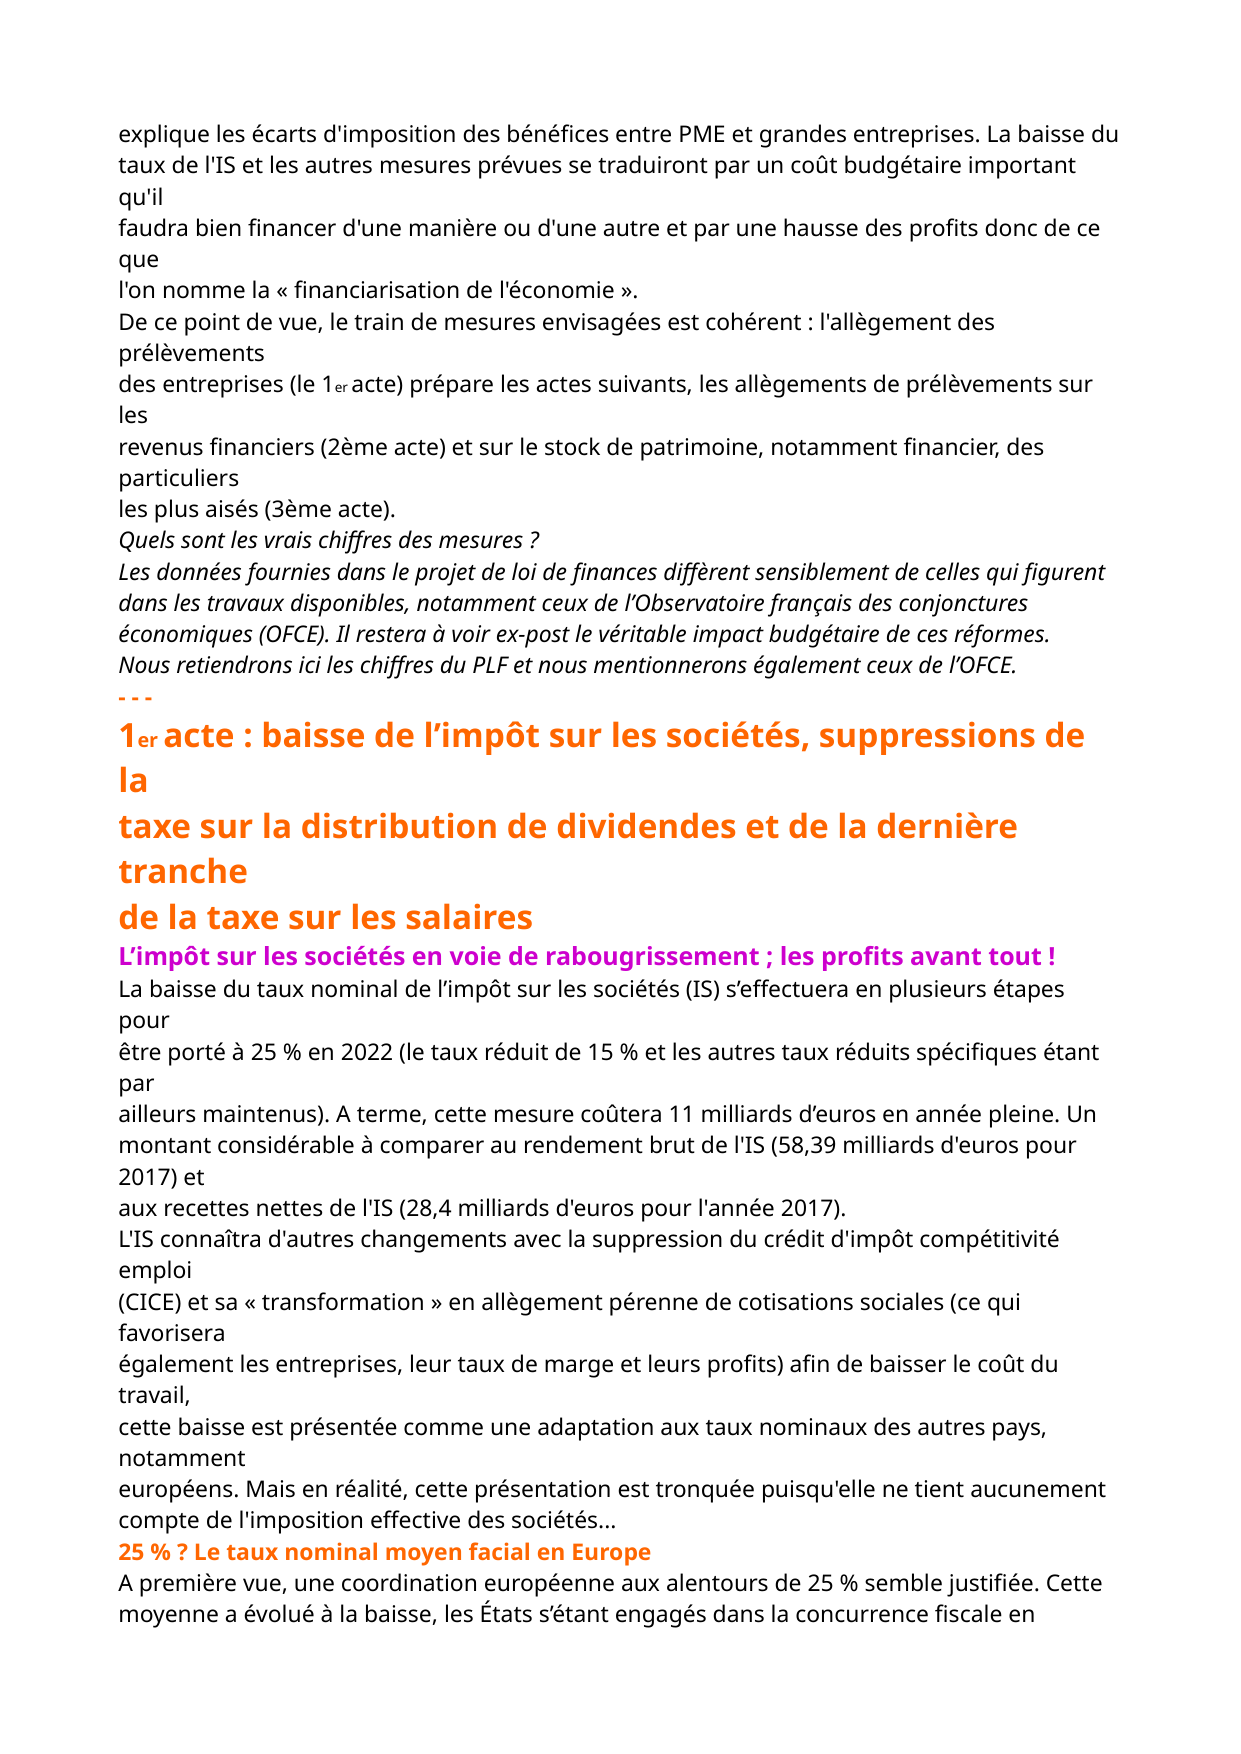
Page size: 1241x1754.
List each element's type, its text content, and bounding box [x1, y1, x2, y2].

text compte de l'imposition effective des sociétés... [118, 1504, 1122, 1536]
text Quels sont les vrais chiffres des mesures ? [118, 524, 1122, 556]
text Nous retiendrons ici les chiffres du PLF et nous mentionnerons également ceux de l’OFCE. [118, 649, 1122, 681]
text Les données fournies dans le projet de loi de finances diffèrent sensiblement de celles qui figurent [118, 556, 1122, 587]
text L'IS connaîtra d'autres changements avec la suppression du crédit d'impôt compétitivité emploi [118, 1223, 1122, 1286]
text être porté à 25 % en 2022 (le taux réduit de 15 % et les autres taux réduits spécifiques étant par [118, 1036, 1122, 1098]
text L’impôt sur les sociétés en voie de rabougrissement ; les profits avant tout ! [118, 939, 1122, 973]
text aux recettes nettes de l'IS (28,4 milliards d'euros pour l'année 2017). [118, 1192, 1122, 1223]
text les plus aisés (3ème acte). [118, 493, 1122, 524]
text 25 % ? Le taux nominal moyen facial en Europe [118, 1536, 1122, 1567]
text dans les travaux disponibles, notamment ceux de l’Observatoire français des conjonctures [118, 587, 1122, 618]
text faudra bien financer d'une manière ou d'une autre et par une hausse des profits donc de ce que [118, 212, 1122, 274]
text (CICE) et sa « transformation » en allègement pérenne de cotisations sociales (ce qui favorisera [118, 1286, 1122, 1348]
text européens. Mais en réalité, cette présentation est tronquée puisqu'elle ne tient aucunement [118, 1473, 1122, 1504]
text explique les écarts d'imposition des bénéfices entre PME et grandes entreprises. La baisse du [118, 118, 1122, 149]
text également les entreprises, leur taux de marge et leurs profits) afin de baisser le coût du travail, [118, 1348, 1122, 1411]
text De ce point de vue, le train de mesures envisagées est cohérent : l'allègement des prélèvements [118, 306, 1122, 368]
text de la taxe sur les salaires [118, 893, 1122, 939]
text taux de l'IS et les autres mesures prévues se traduiront par un coût budgétaire important qu'il [118, 149, 1122, 212]
text A première vue, une coordination européenne aux alentours de 25 % semble justifiée. Cette [118, 1567, 1122, 1598]
text l'on nomme la « financiarisation de l'économie ». [118, 274, 1122, 306]
text des entreprises (le 1er acte) prépare les actes suivants, les allègements de prélèvements sur les [118, 368, 1122, 431]
text La baisse du taux nominal de l’impôt sur les sociétés (IS) s’effectuera en plusieurs étapes pour [118, 973, 1122, 1036]
text taxe sur la distribution de dividendes et de la dernière tranche [118, 803, 1122, 893]
text 1er acte : baisse de l’impôt sur les sociétés, suppressions de la [118, 712, 1122, 803]
text montant considérable à comparer au rendement brut de l'IS (58,39 milliards d'euros pour 2017) et [118, 1129, 1122, 1192]
text - - - [118, 681, 1122, 712]
text revenus financiers (2ème acte) et sur le stock de patrimoine, notamment financier, des particuliers [118, 431, 1122, 493]
text moyenne a évolué à la baisse, les États s’étant engagés dans la concurrence fiscale en [118, 1598, 1122, 1629]
text ailleurs maintenus). A terme, cette mesure coûtera 11 milliards d’euros en année pleine. Un [118, 1098, 1122, 1129]
text cette baisse est présentée comme une adaptation aux taux nominaux des autres pays, notamment [118, 1411, 1122, 1473]
text économiques (OFCE). Il restera à voir ex-post le véritable impact budgétaire de ces réformes. [118, 618, 1122, 649]
